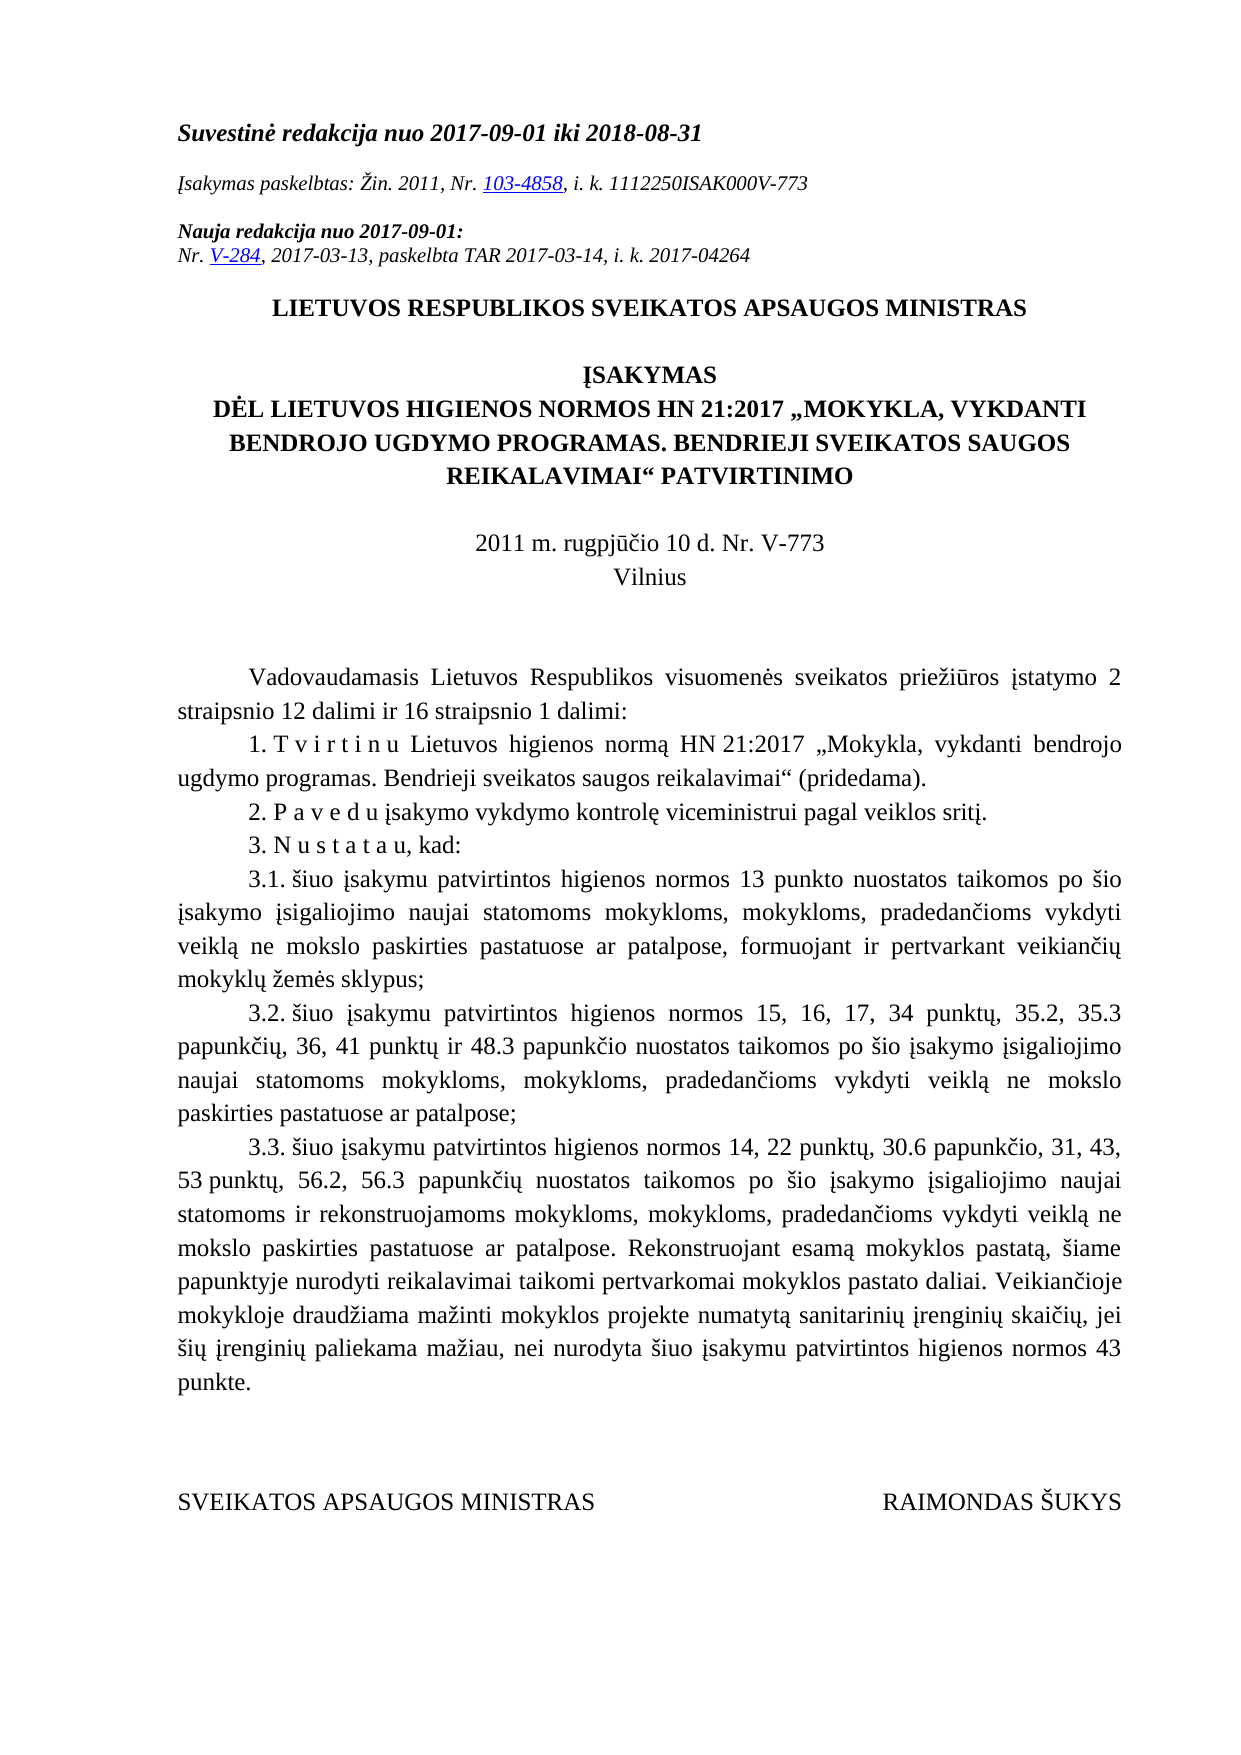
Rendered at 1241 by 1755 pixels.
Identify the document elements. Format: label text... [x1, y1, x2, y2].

text Vilnius [177, 562, 1122, 591]
text DĖL LIETUVOS HIGIENOS NORMOS HN 21:2017 „MOKYKLA, VYKDANTI BENDROJO UGDYMO PROGRAMAS. BENDRIEJI SVEIKATOS SAUGOS REIKALAVIMAI“ PATVIRTINIMO [177, 394, 1122, 490]
text Nauja redakcija nuo 2017-09-01: [177, 219, 1122, 243]
text 2. P a v e d u įsakymo vykdymo kontrolę viceministrui pagal veiklos sritį. [177, 797, 1122, 825]
text Suvestinė redakcija nuo 2017-09-01 iki 2018-08-31 [177, 118, 1122, 147]
text 3.1. šiuo įsakymu patvirtintos higienos normos 13 punkto nuostatos taikomos po šio įsakymo įsigaliojimo naujai statomoms mokykloms, mokykloms, pradedančioms vykdyti veiklą ne mokslo paskirties pastatuose ar patalpose, formuojant ir pertvarkant veikiančių mokyklų žemės sklypus; [177, 864, 1122, 993]
text 3.2. šiuo įsakymu patvirtintos higienos normos 15, 16, 17, 34 punktų, 35.2, 35.3 papunkčių, 36, 41 punktų ir 48.3 papunkčio nuostatos taikomos po šio įsakymo įsigaliojimo naujai statomoms mokykloms, mokykloms, pradedančioms vykdyti veiklą ne mokslo paskirties pastatuose ar patalpose; [177, 998, 1122, 1127]
text Nr. V-284, 2017-03-13, paskelbta TAR 2017-03-14, i. k. 2017-04264 [177, 243, 1122, 267]
text ĮSAKYMAS [177, 361, 1122, 389]
text 1. T v i r t i n u Lietuvos higienos normą HN 21:2017 „Mokykla, vykdanti bendrojo ugdymo programas. Bendrieji sveikatos saugos reikalavimai“ (pridedama). [177, 729, 1122, 792]
text 3.3. šiuo įsakymu patvirtintos higienos normos 14, 22 punktų, 30.6 papunkčio, 31, 43, 53 punktų, 56.2, 56.3 papunkčių nuostatos taikomos po šio įsakymo įsigaliojimo naujai statomoms ir rekonstruojamoms mokykloms, mokykloms, pradedančioms vykdyti veiklą ne mokslo paskirties pastatuose ar patalpose. Rekonstruojant esamą mokyklos pastatą, šiame papunktyje nurodyti reikalavimai taikomi pertvarkomai mokyklos pastato daliai. Veikiančioje mokykloje draudžiama mažinti mokyklos projekte numatytą sanitarinių įrenginių skaičių, jei šių įrenginių paliekama mažiau, nei nurodyta šiuo įsakymu patvirtintos higienos normos 43 punkte. [177, 1132, 1122, 1396]
text LIETUVOS RESPUBLIKOS SVEIKATOS APSAUGOS MINISTRAS [177, 293, 1122, 322]
text Įsakymas paskelbtas: Žin. 2011, Nr. 103-4858, i. k. 1112250ISAK000V-773 [177, 171, 1122, 195]
text 2011 m. rugpjūčio 10 d. Nr. V-773 [177, 528, 1122, 557]
text SVEIKATOS APSAUGOS MINISTRAS RAIMONDAS ŠUKYS [177, 1487, 1122, 1515]
text Vadovaudamasis Lietuvos Respublikos visuomenės sveikatos priežiūros įstatymo 2 straipsnio 12 dalimi ir 16 straipsnio 1 dalimi: [177, 662, 1122, 725]
text 3. N u s t a t a u, kad: [177, 830, 1122, 859]
